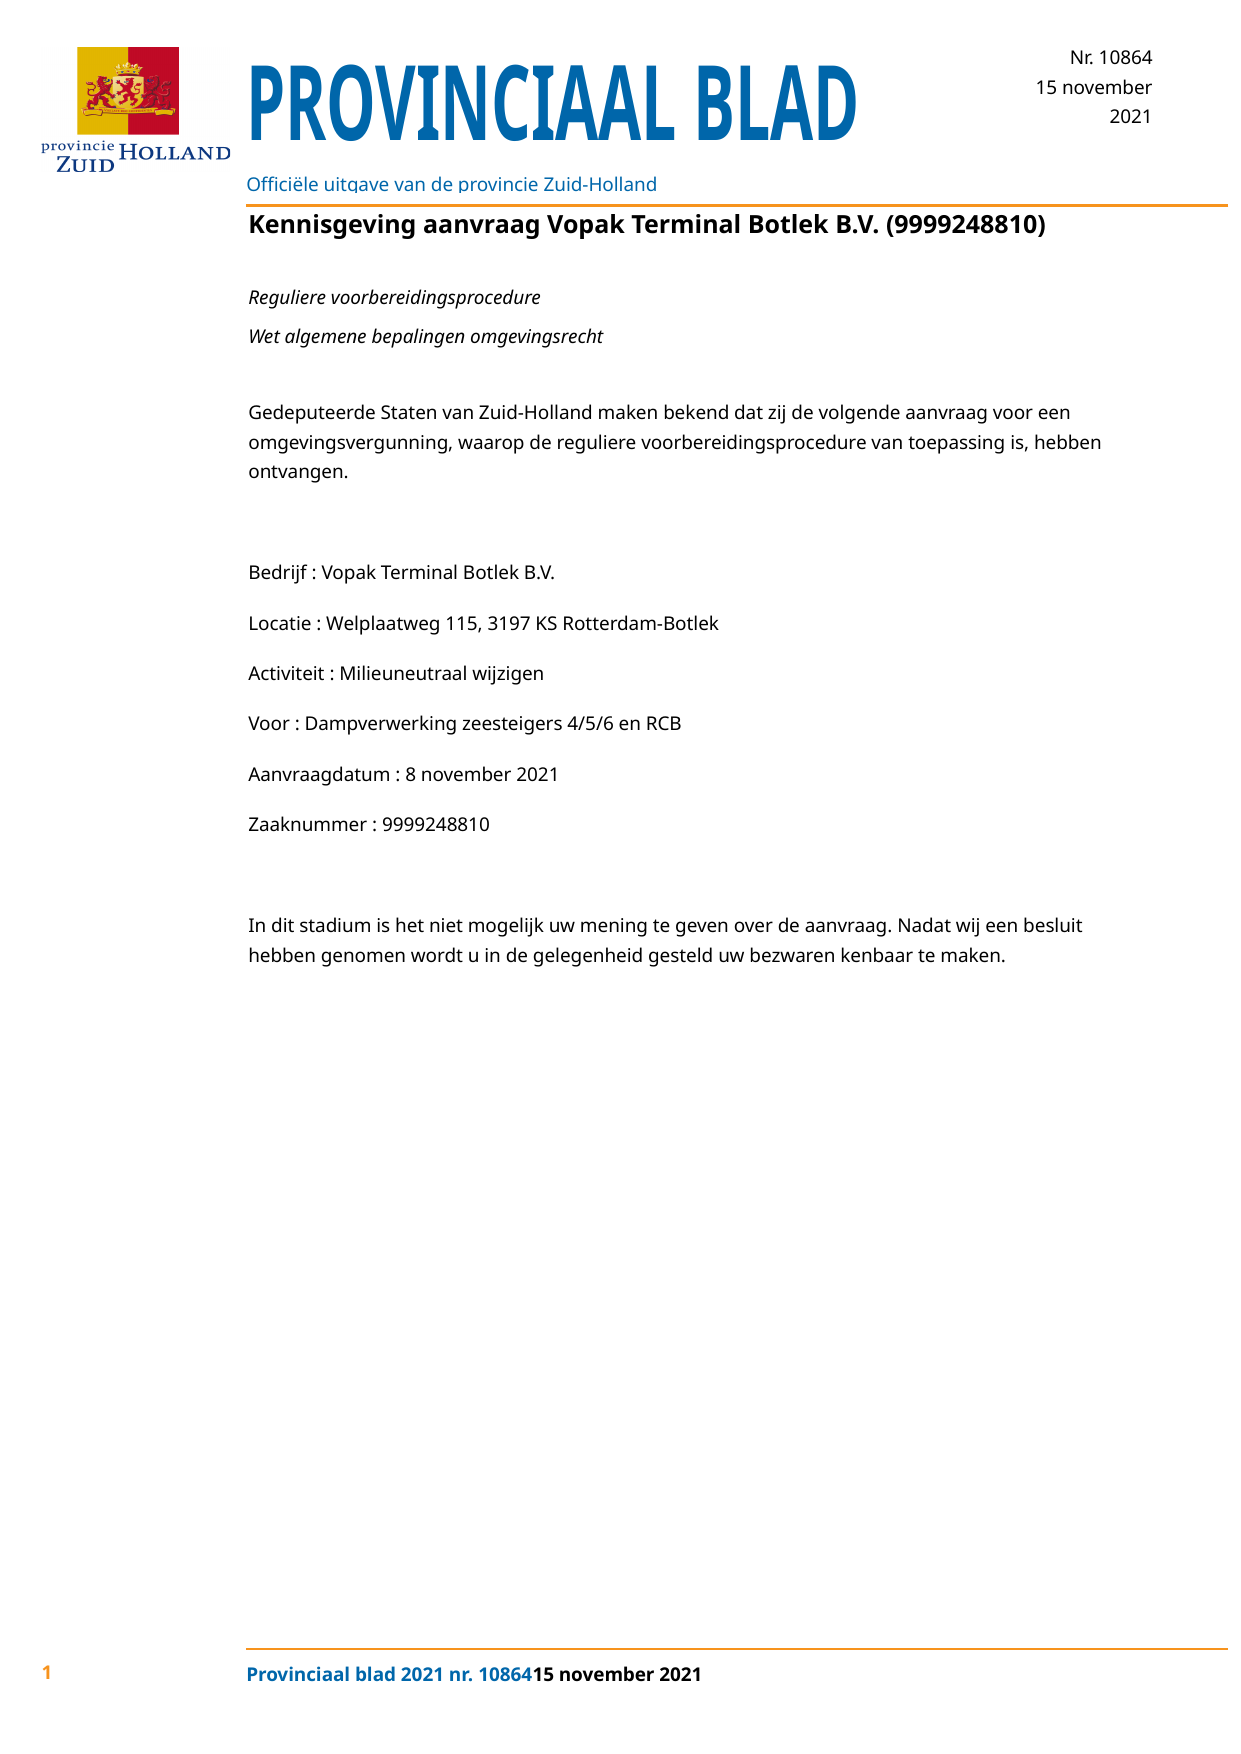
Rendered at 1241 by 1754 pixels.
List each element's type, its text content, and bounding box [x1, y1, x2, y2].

text Zaaknummer : 9999248810 [248, 811, 1152, 837]
text Voor : Dampverwerking zeesteigers 4/5/6 en RCB [248, 711, 1152, 736]
text Gedeputeerde Staten van Zuid-Holland maken bekend dat zij de volgende aanvraag voor een omgevingsvergunning, waarop de reguliere voorbereidingsprocedure van toepassing is, hebben ontvangen. [248, 399, 1152, 484]
text Reguliere voorbereidingsprocedure [248, 284, 1152, 309]
text Locatie : Welplaatweg 115, 3197 KS Rotterdam-Botlek [248, 610, 1152, 635]
picture [41, 47, 231, 172]
text Kennisgeving aanvraag Vopak Terminal Botlek B.V. (9999248810) [248, 207, 1152, 241]
text Wet algemene bepalingen omgevingsrecht [248, 323, 1152, 349]
text In dit stadium is het niet mogelijk uw mening te geven over de aanvraag. Nadat wij een besluit hebben genomen wordt u in de gelegenheid gesteld uw bezwaren kenbaar te maken. [248, 912, 1152, 967]
text Activiteit : Milieuneutraal wijzigen [248, 660, 1152, 686]
text Aanvraagdatum : 8 november 2021 [248, 761, 1152, 787]
text Bedrijf : Vopak Terminal Botlek B.V. [248, 559, 1152, 585]
